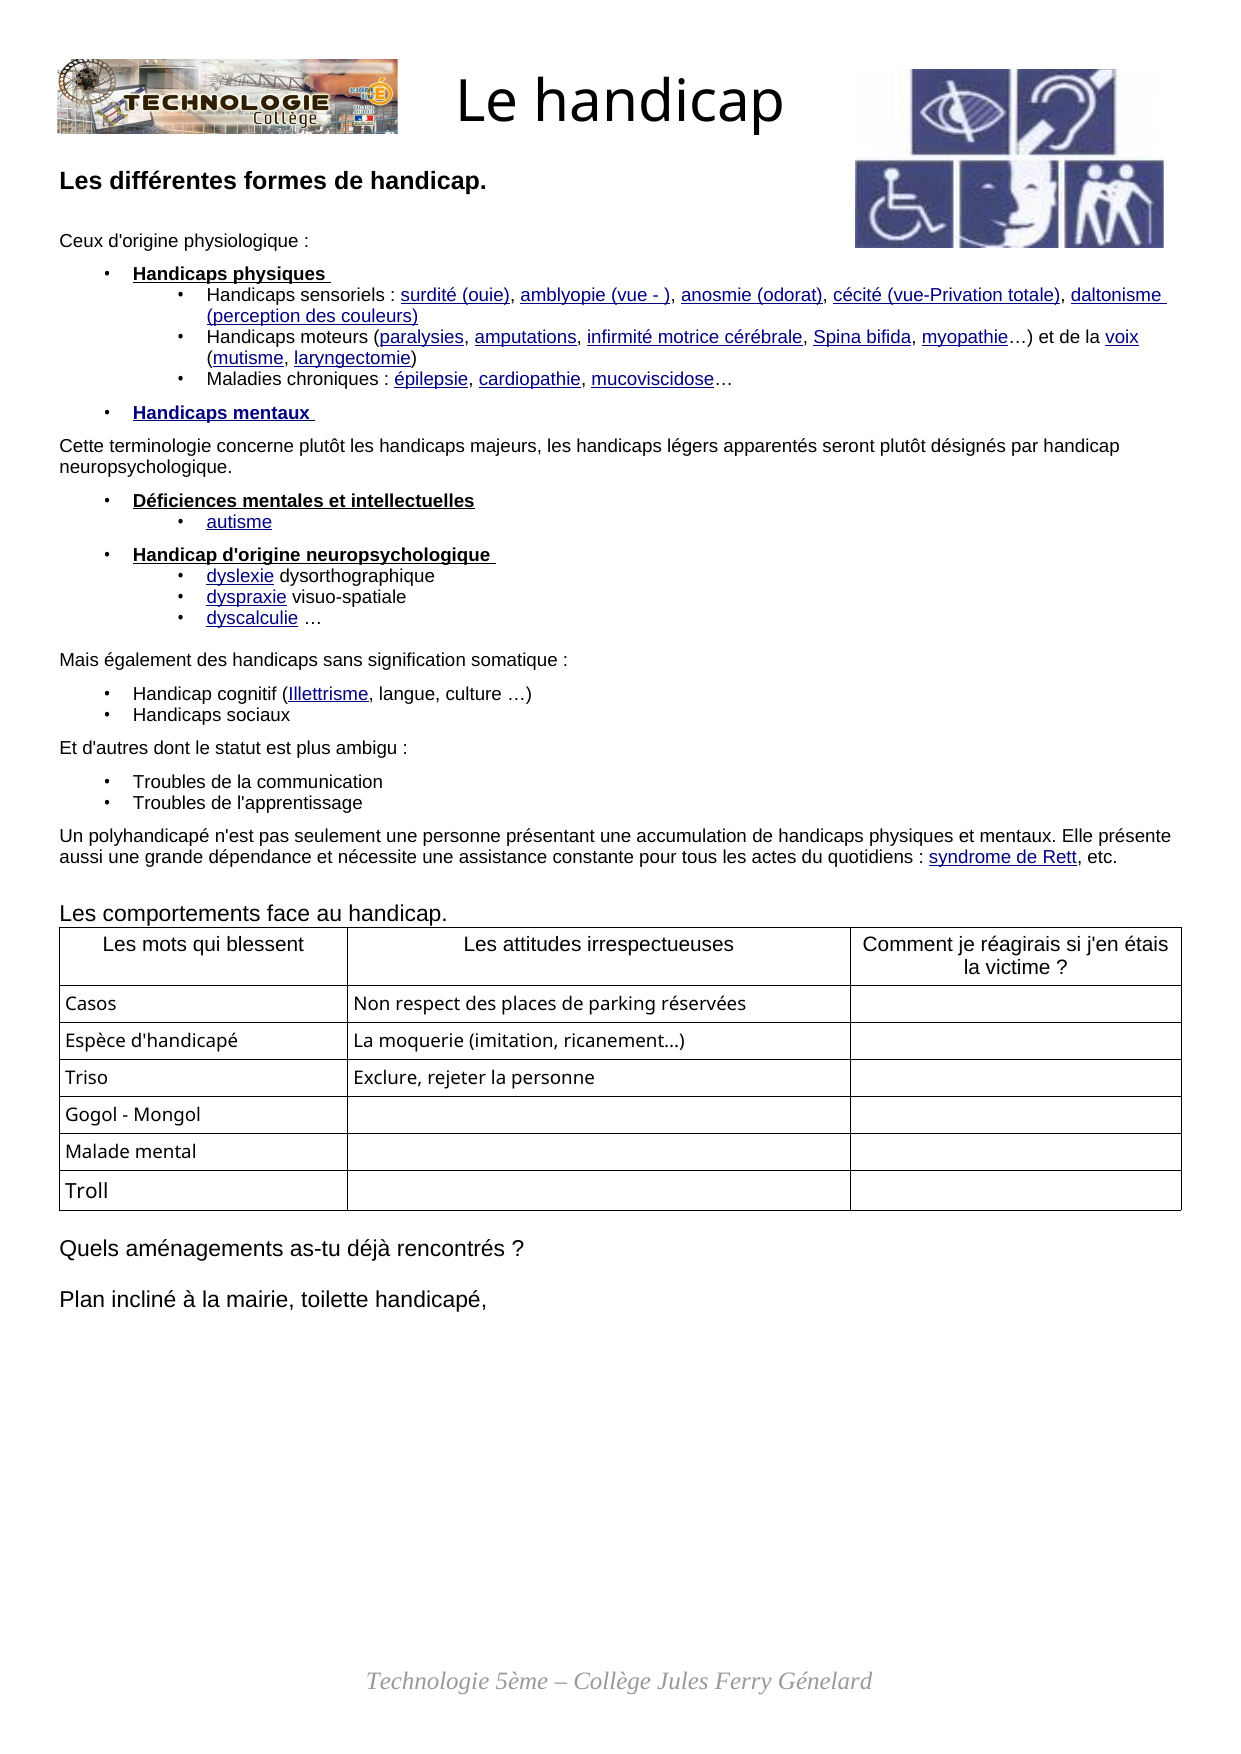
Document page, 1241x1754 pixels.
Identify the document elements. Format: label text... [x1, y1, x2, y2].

text Et d'autres dont le statut est plus ambigu : [59, 738, 1181, 759]
table_cell [348, 1097, 850, 1133]
table_cell La moquerie (imitation, ricanement...) [348, 1023, 850, 1059]
text Un polyhandicapé n'est pas seulement une personne présentant une accumulation de handicaps physiques et mentaux. Elle présente aussi une grande dépendance et nécessite une assistance constante pour tous les actes du quotidiens : syndrome de Rett, etc. [59, 826, 1181, 868]
table_cell Espèce d'handicapé [60, 1023, 347, 1059]
list Handicaps mentaux [103, 402, 1181, 423]
text Ceux d'origine physiologique : [59, 230, 1181, 251]
text Plan incliné à la mairie, toilette handicapé, [59, 1287, 1181, 1313]
list autisme [177, 511, 1181, 532]
table_cell [348, 1134, 850, 1170]
text Cette terminologie concerne plutôt les handicaps majeurs, les handicaps légers apparentés seront plutôt désignés par handicap neuropsychologique. [59, 436, 1181, 477]
list Déficiences mentales et intellectuelles [103, 490, 1181, 511]
text Le handicap [59, 59, 1181, 138]
list dyspraxie visuo-spatiale [177, 587, 1181, 608]
table_cell [851, 1060, 1181, 1096]
table_cell [851, 1097, 1181, 1133]
list Troubles de la communication [103, 771, 1181, 792]
table_cell [851, 1171, 1181, 1210]
text Quels aménagements as-tu déjà rencontrés ? [59, 1236, 1181, 1261]
table_header Les attitudes irrespectueuses [348, 928, 850, 985]
table_cell Troll [60, 1171, 347, 1210]
list Handicap d'origine neuropsychologique [103, 544, 1181, 566]
list Handicaps sociaux [103, 704, 1181, 725]
table_cell [851, 1134, 1181, 1170]
table_cell Non respect des places de parking réservées [348, 986, 850, 1022]
table_cell Triso [60, 1060, 347, 1096]
table_cell Exclure, rejeter la personne [348, 1060, 850, 1096]
text Les comportements face au handicap. [59, 901, 1181, 927]
list Troubles de l'apprentissage [103, 792, 1181, 813]
table_cell Malade mental [60, 1134, 347, 1170]
table_cell Gogol - Mongol [60, 1097, 347, 1133]
table_header Comment je réagirais si j'en étais la victime ? [851, 928, 1181, 985]
text Les différentes formes de handicap. [59, 166, 855, 194]
table_cell [348, 1171, 850, 1210]
list Handicaps physiques [103, 263, 1181, 284]
table_cell Casos [60, 986, 347, 1022]
list Handicaps sensoriels : surdité (ouie), amblyopie (vue - ), anosmie (odorat), cécité (vue-Privation totale), daltonisme (perception des couleurs) [177, 284, 1181, 327]
text Mais également des handicaps sans signification somatique : [59, 650, 1181, 671]
list Handicaps moteurs (paralysies, amputations, infirmité motrice cérébrale, Spina bifida, myopathie…) et de la voix (mutisme, laryngectomie) [177, 327, 1181, 368]
list Handicap cognitif (Illettrisme, langue, culture …) [103, 683, 1181, 704]
table_header Les mots qui blessent [60, 928, 347, 985]
table_cell [851, 986, 1181, 1022]
list Maladies chroniques : épilepsie, cardiopathie, mucoviscidose… [177, 368, 1181, 389]
list dyscalculie … [177, 608, 1181, 629]
table_cell [851, 1023, 1181, 1059]
picture [855, 69, 1164, 248]
list dyslexie dysorthographique [177, 566, 1181, 587]
